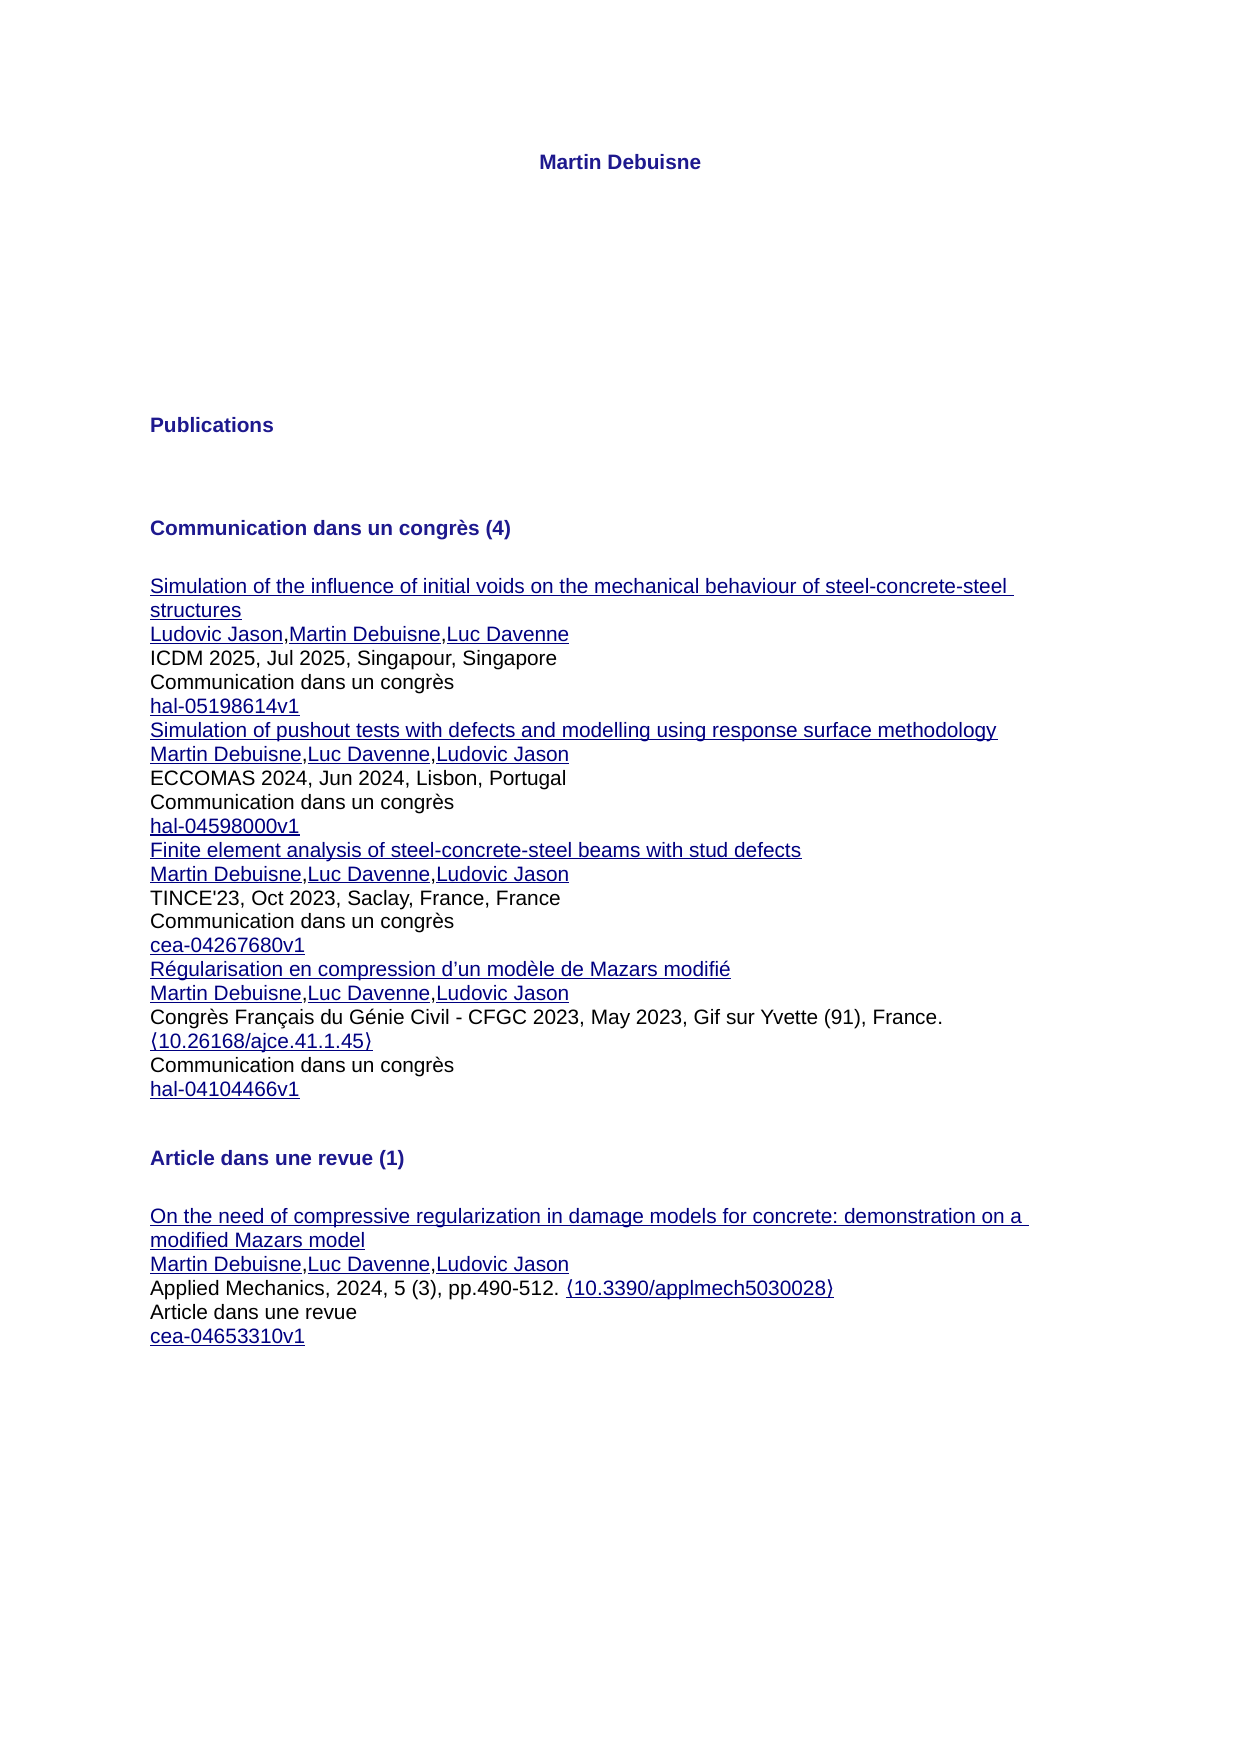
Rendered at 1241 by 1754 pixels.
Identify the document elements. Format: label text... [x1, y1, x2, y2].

subtitle Martin Debuisne [150, 150, 1090, 174]
table_header On the need of compressive regularization in damage models for concrete: demonstration on a modified Mazars model Martin Debuisne,Luc Davenne,Ludovic Jason Applied Mechanics, 2024, 5 (3), pp.490-512. ⟨10.3390/applmech5030028⟩ Article dans une revue cea-04653310v1 [150, 1204, 1090, 1348]
table_cell Finite element analysis of steel-concrete-steel beams with stud defects Martin Debuisne,Luc Davenne,Ludovic Jason TINCE'23, Oct 2023, Saclay, France, France Communication dans un congrès cea-04267680v1 [150, 838, 1090, 957]
subtitle Communication dans un congrès (4) [150, 516, 1090, 539]
table_header Simulation of the influence of initial voids on the mechanical behaviour of steel-concrete-steel structures Ludovic Jason,Martin Debuisne,Luc Davenne ICDM 2025, Jul 2025, Singapour, Singapore Communication dans un congrès hal-05198614v1 [150, 574, 1090, 718]
subtitle Publications [150, 412, 1090, 436]
table_cell Simulation of pushout tests with defects and modelling using response surface methodology Martin Debuisne,Luc Davenne,Ludovic Jason ECCOMAS 2024, Jun 2024, Lisbon, Portugal Communication dans un congrès hal-04598000v1 [150, 718, 1090, 837]
subtitle Article dans une revue (1) [150, 1146, 1090, 1170]
table_cell Régularisation en compression d’un modèle de Mazars modifié Martin Debuisne,Luc Davenne,Ludovic Jason Congrès Français du Génie Civil - CFGC 2023, May 2023, Gif sur Yvette (91), France. ⟨10.26168/ajce.41.1.45⟩ Communication dans un congrès hal-04104466v1 [150, 957, 1090, 1101]
